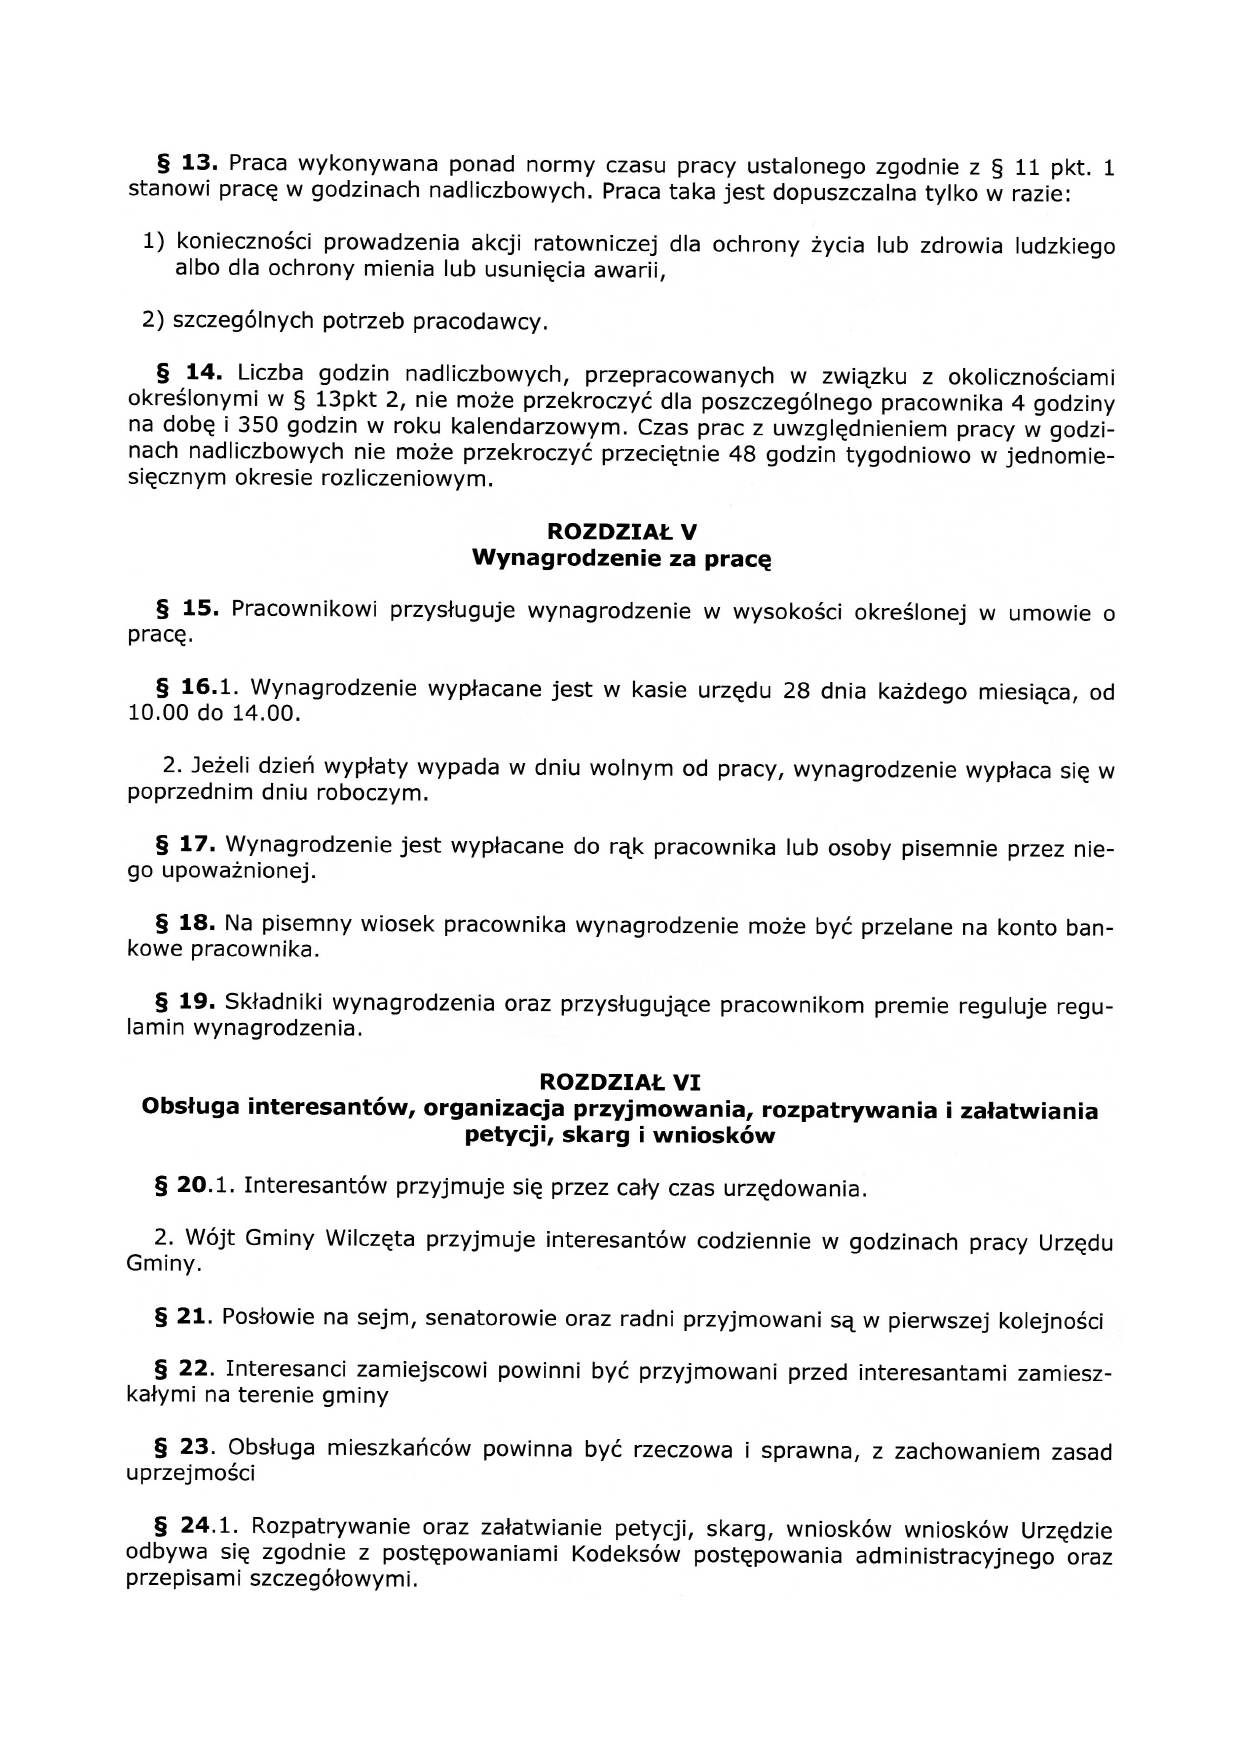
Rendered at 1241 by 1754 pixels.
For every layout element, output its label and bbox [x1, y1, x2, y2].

picture [118, 146, 1123, 1597]
